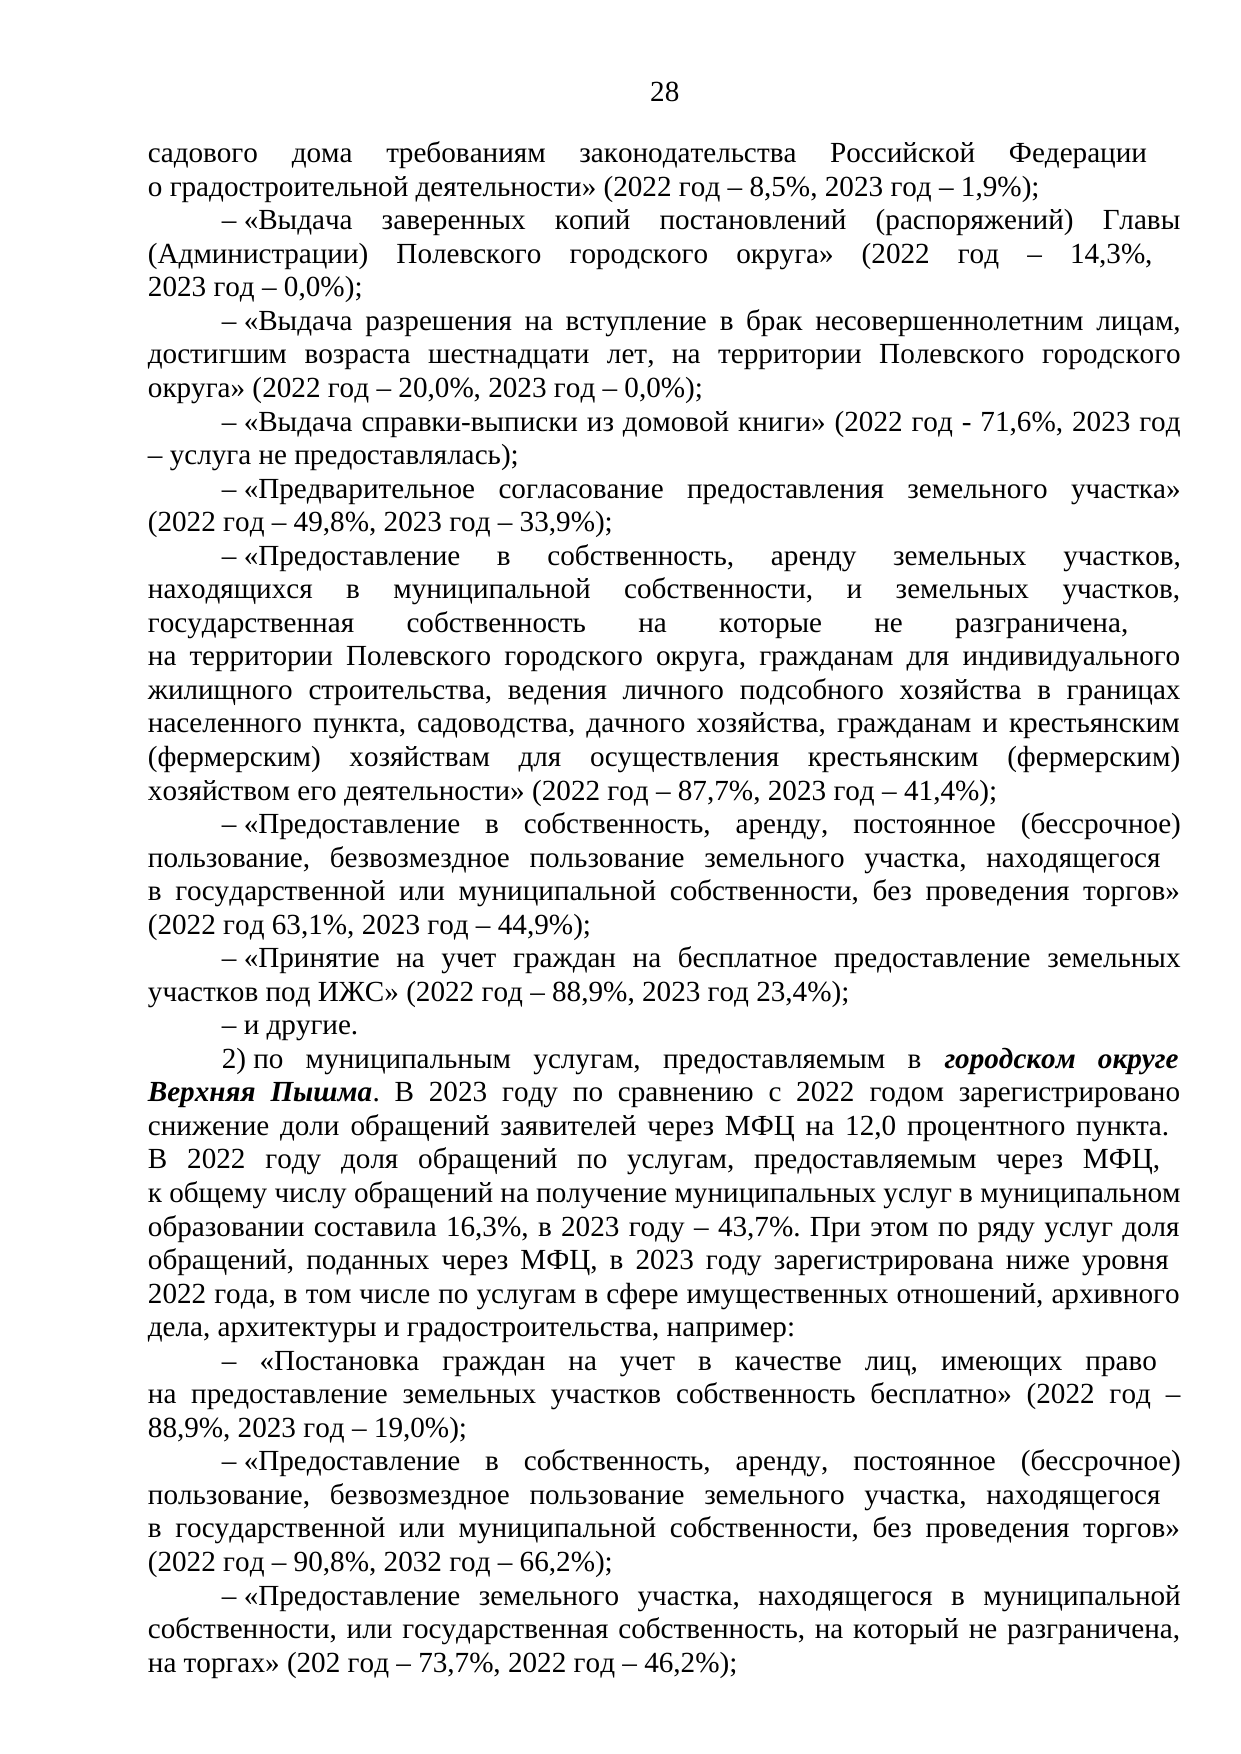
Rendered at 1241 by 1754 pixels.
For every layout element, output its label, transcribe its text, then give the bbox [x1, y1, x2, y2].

text – «Предоставление в собственность, аренду земельных участков, находящихся в муниципальной собственности, и земельных участков, государственная собственность на которые не разграничена, на территории Полевского городского округа, гражданам для индивидуального жилищного строительства, ведения личного подсобного хозяйства в границах населенного пункта, садоводства, дачного хозяйства, гражданам и крестьянским (фермерским) хозяйствам для осуществления крестьянским (фермерским) хозяйством его деятельности» (2022 год – 87,7%, 2023 год – 41,4%); [148, 538, 1181, 806]
text садового дома требованиям законодательства Российской Федерации о градостроительной деятельности» (2022 год – 8,5%, 2023 год – 1,9%); [148, 135, 1181, 202]
text – «Выдача справки-выписки из домовой книги» (2022 год - 71,6%, 2023 год – услуга не предоставлялась); [148, 404, 1181, 471]
text – «Постановка граждан на учет в качестве лиц, имеющих право на предоставление земельных участков собственность бесплатно» (2022 год – 88,9%, 2023 год – 19,0%); [148, 1343, 1181, 1443]
text – «Выдача заверенных копий постановлений (распоряжений) Главы (Администрации) Полевского городского округа» (2022 год – 14,3%, 2023 год – 0,0%); [148, 202, 1181, 303]
text – «Предоставление земельного участка, находящегося в муниципальной собственности, или государственная собственность, на который не разграничена, на торгах» (202 год – 73,7%, 2022 год – 46,2%); [148, 1578, 1181, 1678]
text – «Предоставление в собственность, аренду, постоянное (бессрочное) пользование, безвозмездное пользование земельного участка, находящегося в государственной или муниципальной собственности, без проведения торгов» (2022 год – 90,8%, 2032 год – 66,2%); [148, 1443, 1181, 1578]
text – и другие. [148, 1007, 1181, 1041]
text – «Выдача разрешения на вступление в брак несовершеннолетним лицам, достигшим возраста шестнадцати лет, на территории Полевского городского округа» (2022 год – 20,0%, 2023 год – 0,0%); [148, 303, 1181, 404]
text – «Предоставление в собственность, аренду, постоянное (бессрочное) пользование, безвозмездное пользование земельного участка, находящегося в государственной или муниципальной собственности, без проведения торгов» (2022 год 63,1%, 2023 год – 44,9%); [148, 806, 1181, 940]
text – «Принятие на учет граждан на бесплатное предоставление земельных участков под ИЖС» (2022 год – 88,9%, 2023 год 23,4%); [148, 940, 1181, 1007]
text 2) по муниципальным услугам, предоставляемым в городском округе Верхняя Пышма. В 2023 году по сравнению с 2022 годом зарегистрировано снижение доли обращений заявителей через МФЦ на 12,0 процентного пункта. В 2022 году доля обращений по услугам, предоставляемым через МФЦ, к общему числу обращений на получение муниципальных услуг в муниципальном образовании составила 16,3%, в 2023 году – 43,7%. При этом по ряду услуг доля обращений, поданных через МФЦ, в 2023 году зарегистрирована ниже уровня 2022 года, в том числе по услугам в сфере имущественных отношений, архивного дела, архитектуры и градостроительства, например: [148, 1041, 1181, 1343]
text – «Предварительное согласование предоставления земельного участка» (2022 год – 49,8%, 2023 год – 33,9%); [148, 471, 1181, 538]
